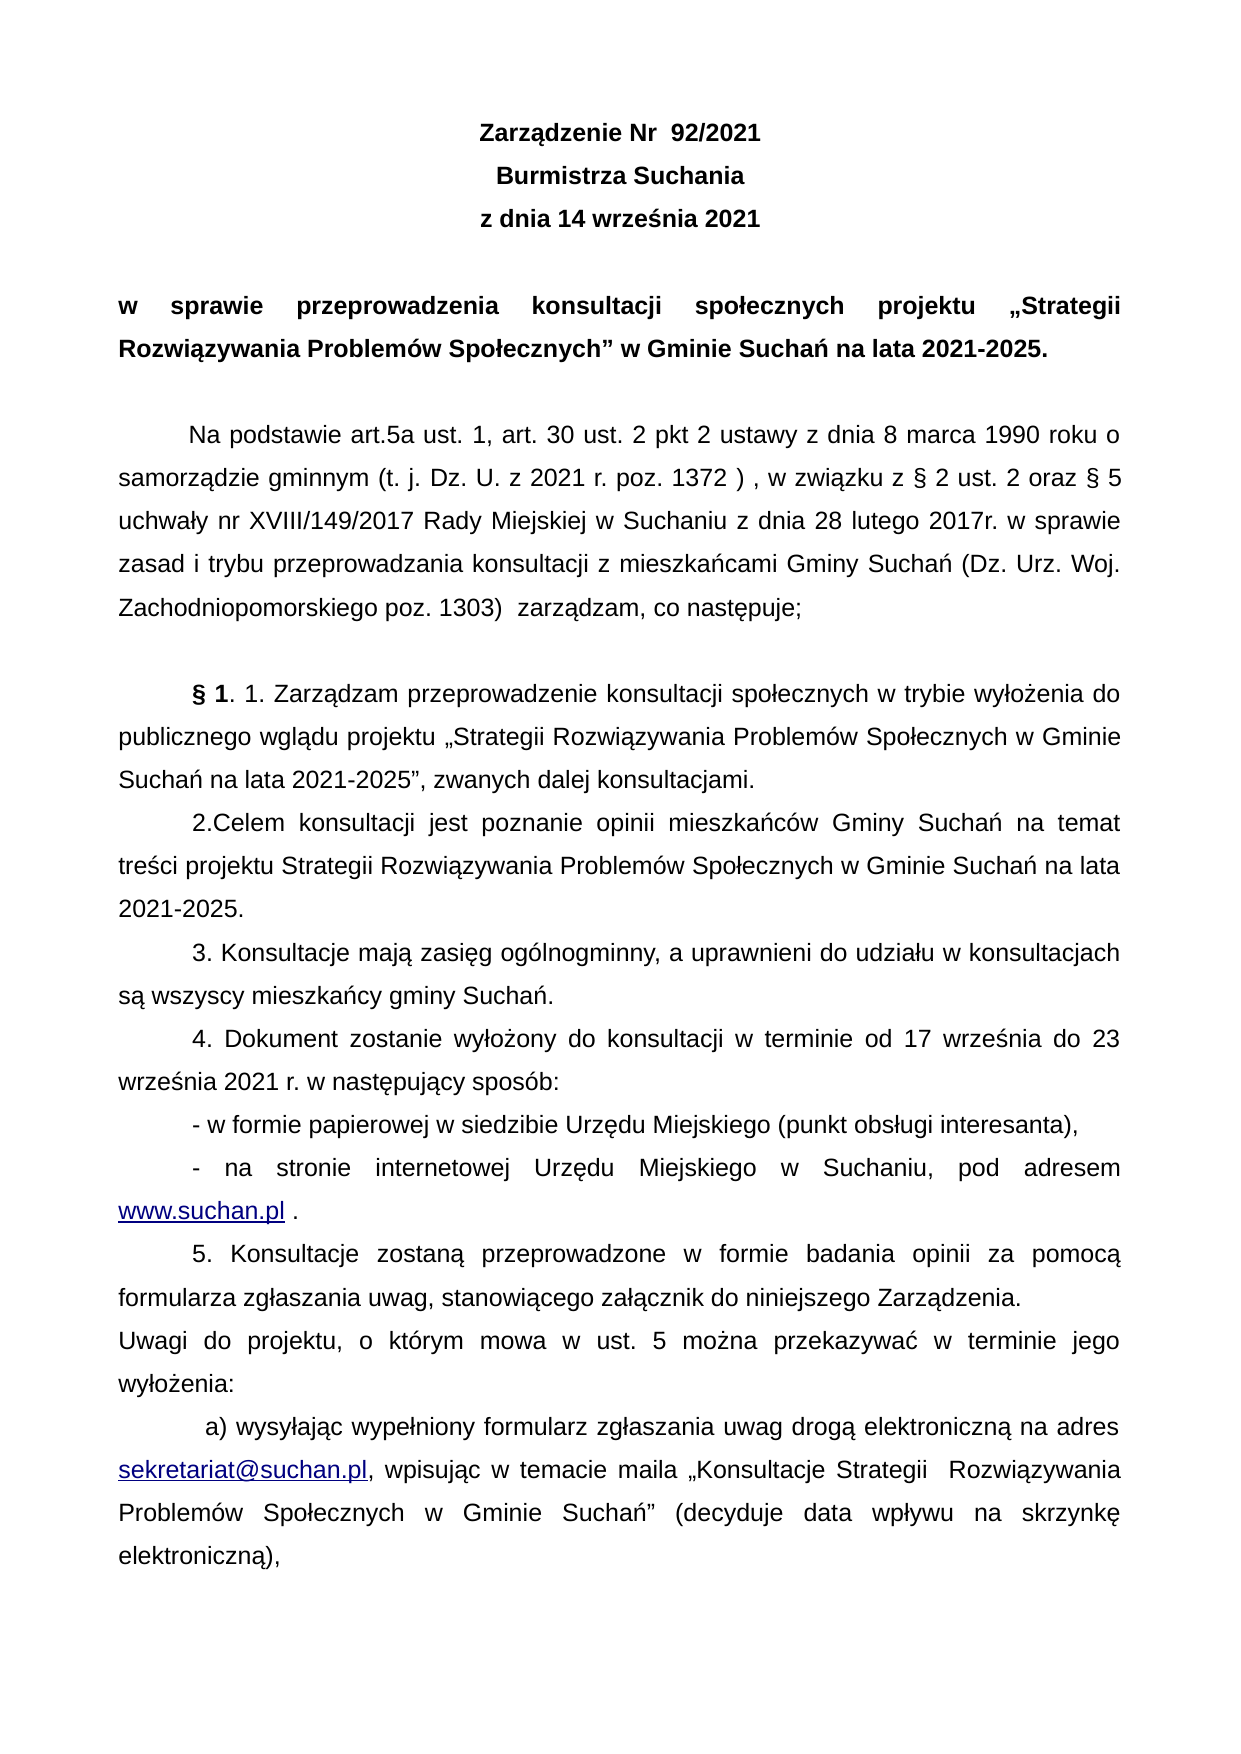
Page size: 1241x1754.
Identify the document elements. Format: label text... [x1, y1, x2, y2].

text § 1. 1. Zarządzam przeprowadzenie konsultacji społecznych w trybie wyłożenia do publicznego wglądu projektu „Strategii Rozwiązywania Problemów Społecznych w Gminie Suchań na lata 2021-2025”, zwanych dalej konsultacjami. [118, 679, 1122, 794]
text Na podstawie art.5a ust. 1, art. 30 ust. 2 pkt 2 ustawy z dnia 8 marca 1990 roku o samorządzie gminnym (t. j. Dz. U. z 2021 r. poz. 1372 ) , w związku z § 2 ust. 2 oraz § 5 uchwały nr XVIII/149/2017 Rady Miejskiej w Suchaniu z dnia 28 lutego 2017r. w sprawie zasad i trybu przeprowadzania konsultacji z mieszkańcami Gminy Suchań (Dz. Urz. Woj. Zachodniopomorskiego poz. 1303) zarządzam, co następuje; [118, 420, 1122, 621]
text 3. Konsultacje mają zasięg ogólnogminny, a uprawnieni do udziału w konsultacjach są wszyscy mieszkańcy gminy Suchań. [118, 937, 1122, 1009]
text z dnia 14 września 2021 [118, 204, 1122, 233]
text - na stronie internetowej Urzędu Miejskiego w Suchaniu, pod adresem www.suchan.pl . [118, 1153, 1122, 1225]
text w sprawie przeprowadzenia konsultacji społecznych projektu „Strategii Rozwiązywania Problemów Społecznych” w Gminie Suchań na lata 2021-2025. [118, 291, 1122, 362]
text 4. Dokument zostanie wyłożony do konsultacji w terminie od 17 września do 23 września 2021 r. w następujący sposób: [118, 1024, 1122, 1096]
text 5. Konsultacje zostaną przeprowadzone w formie badania opinii za pomocą formularza zgłaszania uwag, stanowiącego załącznik do niniejszego Zarządzenia. [118, 1239, 1122, 1311]
text Zarządzenie Nr 92/2021 [118, 118, 1122, 147]
text Burmistrza Suchania [118, 161, 1122, 190]
text Uwagi do projektu, o którym mowa w ust. 5 można przekazywać w terminie jego wyłożenia: [118, 1326, 1122, 1397]
text a) wysyłając wypełniony formularz zgłaszania uwag drogą elektroniczną na adres sekretariat@suchan.pl, wpisując w temacie maila „Konsultacje Strategii Rozwiązywania Problemów Społecznych w Gminie Suchań” (decyduje data wpływu na skrzynkę elektroniczną), [118, 1412, 1122, 1570]
text 2.Celem konsultacji jest poznanie opinii mieszkańców Gminy Suchań na temat treści projektu Strategii Rozwiązywania Problemów Społecznych w Gminie Suchań na lata 2021-2025. [118, 808, 1122, 923]
text - w formie papierowej w siedzibie Urzędu Miejskiego (punkt obsługi interesanta), [118, 1110, 1122, 1139]
